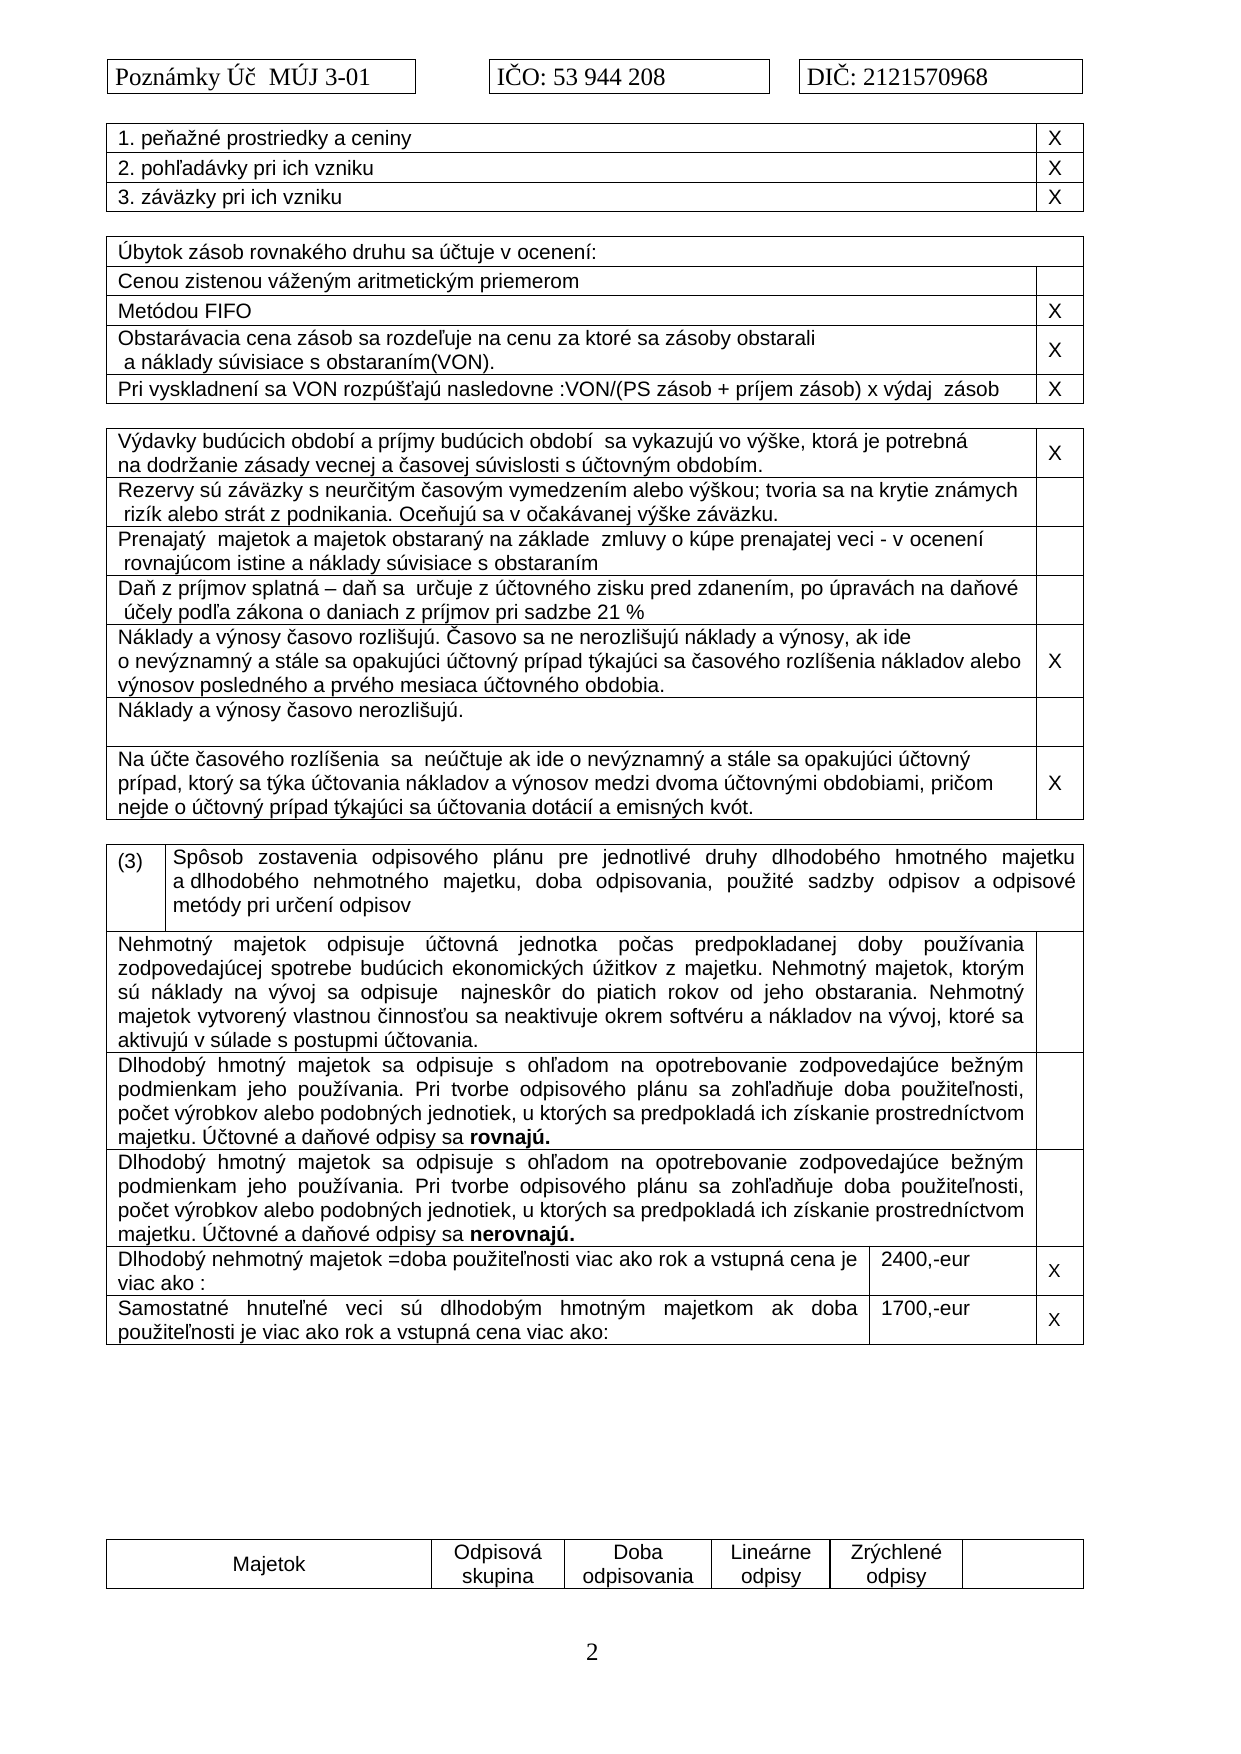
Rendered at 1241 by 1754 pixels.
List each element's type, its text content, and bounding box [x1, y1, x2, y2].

table_cell Dlhodobý hmotný majetok sa odpisuje s ohľadom na opotrebovanie zodpovedajúce bežným podmienkam jeho používania. Pri tvorbe odpisového plánu sa zohľadňuje doba použiteľnosti, počet výrobkov alebo podobných jednotiek, u ktorých sa predpokladá ich získanie prostredníctvom majetku. Účtovné a daňové odpisy sa nerovnajú. [107, 1150, 1036, 1246]
table_header Odpisová skupina [432, 1540, 564, 1588]
table_header Majetok [107, 1540, 431, 1588]
table_cell Prenajatý majetok a majetok obstaraný na základe zmluvy o kúpe prenajatej veci - v ocenení rovnajúcom istine a náklady súvisiace s obstaraním [107, 527, 1036, 575]
table_cell X [1037, 124, 1083, 152]
table_cell [1037, 1053, 1083, 1149]
table_cell [1037, 698, 1083, 746]
table_cell Samostatné hnuteľné veci sú dlhodobým hmotným majetkom ak doba použiteľnosti je viac ako rok a vstupná cena viac ako: [107, 1296, 869, 1343]
table_cell X [1037, 747, 1083, 819]
table_cell X [1037, 153, 1083, 182]
table_header Zrýchlené odpisy [831, 1540, 962, 1588]
table_cell X [1037, 183, 1083, 211]
table_cell X [1037, 1296, 1083, 1343]
table_cell X [1037, 326, 1083, 374]
table_cell [1037, 932, 1083, 1052]
table_cell 2400,-eur [870, 1247, 1036, 1294]
table_header Výdavky budúcich období a príjmy budúcich období sa vykazujú vo výške, ktorá je potrebná na dodržanie zásady vecnej a časovej súvislosti s účtovným obdobím. [107, 429, 1036, 477]
table_cell [1037, 527, 1083, 575]
table_cell Na účte časového rozlíšenia sa neúčtuje ak ide o nevýznamný a stále sa opakujúci účtovný prípad, ktorý sa týka účtovania nákladov a výnosov medzi dvoma účtovnými obdobiami, pričom nejde o účtovný prípad týkajúci sa účtovania dotácií a emisných kvót. [107, 747, 1036, 819]
table_header X [1037, 429, 1083, 477]
table_cell X [1037, 296, 1083, 325]
table_header Spôsob zostavenia odpisového plánu pre jednotlivé druhy dlhodobého hmotného majetku a dlhodobého nehmotného majetku, doba odpisovania, použité sadzby odpisov a odpisové metódy pri určení odpisov [166, 845, 1083, 931]
table_cell [1037, 267, 1083, 295]
table_cell Náklady a výnosy časovo nerozlišujú. [107, 698, 1036, 746]
table_cell Obstarávacia cena zásob sa rozdeľuje na cenu za ktoré sa zásoby obstarali a náklady súvisiace s obstaraním(VON). [107, 326, 1036, 374]
table_cell Rezervy sú záväzky s neurčitým časovým vymedzením alebo výškou; tvoria sa na krytie známych rizík alebo strát z podnikania. Oceňujú sa v očakávanej výške záväzku. [107, 478, 1036, 526]
table_cell X [1037, 1247, 1083, 1294]
table_cell 1700,-eur [870, 1296, 1036, 1343]
table_cell Nehmotný majetok odpisuje účtovná jednotka počas predpokladanej doby používania zodpovedajúcej spotrebe budúcich ekonomických úžitkov z majetku. Nehmotný majetok, ktorým sú náklady na vývoj sa odpisuje najneskôr do piatich rokov od jeho obstarania. Nehmotný majetok vytvorený vlastnou činnosťou sa neaktivuje okrem softvéru a nákladov na vývoj, ktoré sa aktivujú v súlade s postupmi účtovania. [107, 932, 1036, 1052]
table_cell Metódou FIFO [107, 296, 1036, 325]
table_cell Daň z príjmov splatná – daň sa určuje z účtovného zisku pred zdanením, po úpravách na daňové účely podľa zákona o daniach z príjmov pri sadzbe 21 % [107, 576, 1036, 624]
table_cell Cenou zistenou váženým aritmetickým priemerom [107, 267, 1036, 295]
table_cell [1037, 478, 1083, 526]
table_cell Dlhodobý hmotný majetok sa odpisuje s ohľadom na opotrebovanie zodpovedajúce bežným podmienkam jeho používania. Pri tvorbe odpisového plánu sa zohľadňuje doba použiteľnosti, počet výrobkov alebo podobných jednotiek, u ktorých sa predpokladá ich získanie prostredníctvom majetku. Účtovné a daňové odpisy sa rovnajú. [107, 1053, 1036, 1149]
table_cell [1037, 576, 1083, 624]
table_cell X [1037, 375, 1083, 403]
table_cell Pri vyskladnení sa VON rozpúšťajú nasledovne :VON/(PS zásob + príjem zásob) x výdaj zásob [107, 375, 1036, 403]
table_header [107, 845, 165, 931]
table_cell 3. záväzky pri ich vzniku [107, 183, 1036, 211]
table_header Úbytok zásob rovnakého druhu sa účtuje v ocenení: [107, 237, 1083, 266]
table_cell 2. pohľadávky pri ich vzniku [107, 153, 1036, 182]
table_cell X [1037, 625, 1083, 697]
table_cell 1. peňažné prostriedky a ceniny [107, 124, 1036, 152]
table_cell Dlhodobý nehmotný majetok =doba použiteľnosti viac ako rok a vstupná cena je viac ako : [107, 1247, 869, 1294]
table_cell Náklady a výnosy časovo rozlišujú. Časovo sa ne nerozlišujú náklady a výnosy, ak ide o nevýznamný a stále sa opakujúci účtovný prípad týkajúci sa časového rozlíšenia nákladov alebo výnosov posledného a prvého mesiaca účtovného obdobia. [107, 625, 1036, 697]
table_cell [1037, 1150, 1083, 1246]
table_header Lineárne odpisy [712, 1540, 829, 1588]
table_header Doba odpisovania [565, 1540, 711, 1588]
table_header [963, 1540, 1083, 1588]
